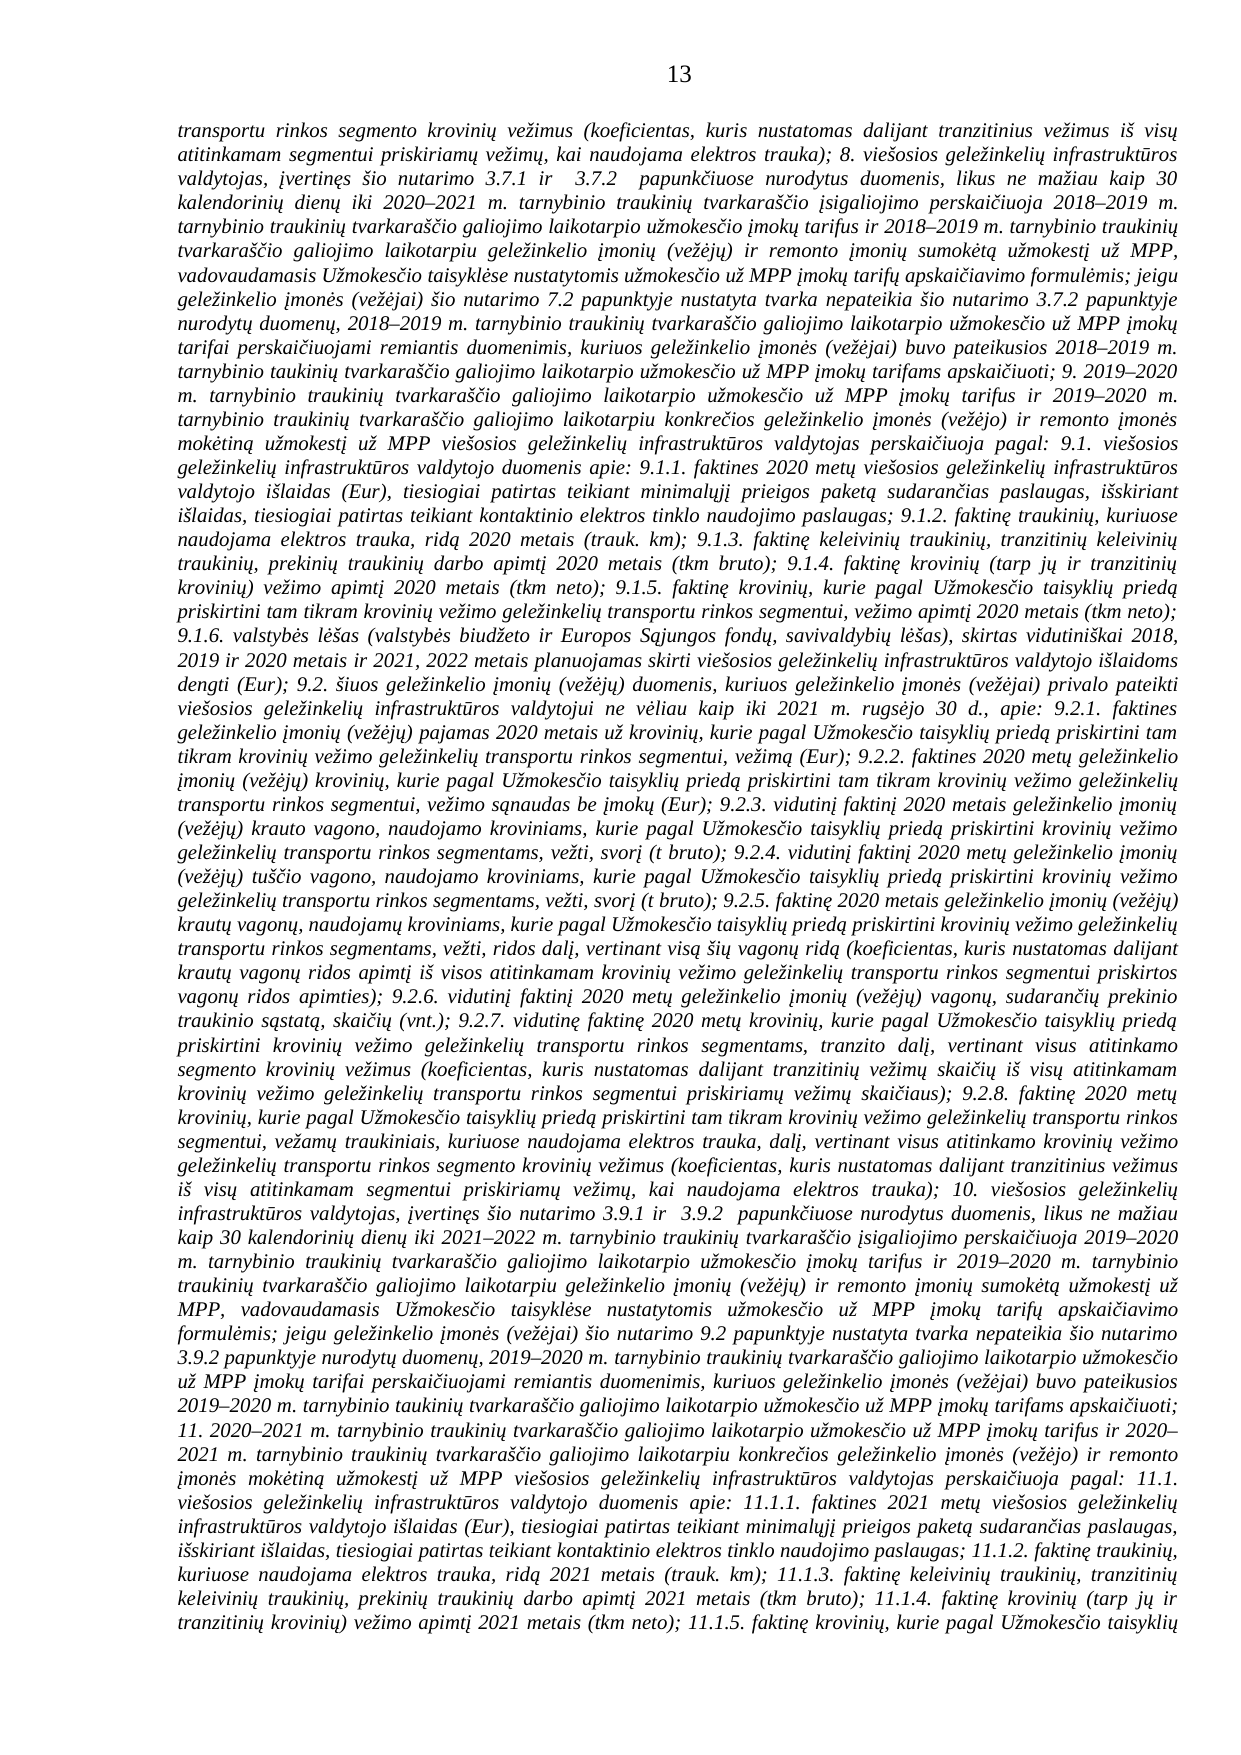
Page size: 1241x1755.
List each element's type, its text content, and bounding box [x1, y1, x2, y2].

text transportu rinkos segmento krovinių vežimus (koeficientas, kuris nustatomas dalijant tranzitinius vežimus iš visų atitinkamam segmentui priskiriamų vežimų, kai naudojama elektros trauka); 8. viešosios geležinkelių infrastruktūros valdytojas, įvertinęs šio nutarimo 3.7.1 ir 3.7.2 papunkčiuose nurodytus duomenis, likus ne mažiau kaip 30 kalendorinių dienų iki 2020–2021 m. tarnybinio traukinių tvarkaraščio įsigaliojimo perskaičiuoja 2018–2019 m. tarnybinio traukinių tvarkaraščio galiojimo laikotarpio užmokesčio įmokų tarifus ir 2018–2019 m. tarnybinio traukinių tvarkaraščio galiojimo laikotarpiu geležinkelio įmonių (vežėjų) ir remonto įmonių sumokėtą užmokestį už MPP, vadovaudamasis Užmokesčio taisyklėse nustatytomis užmokesčio už MPP įmokų tarifų apskaičiavimo formulėmis; jeigu geležinkelio įmonės (vežėjai) šio nutarimo 7.2 papunktyje nustatyta tvarka nepateikia šio nutarimo 3.7.2 papunktyje nurodytų duomenų, 2018–2019 m. tarnybinio traukinių tvarkaraščio galiojimo laikotarpio užmokesčio už MPP įmokų tarifai perskaičiuojami remiantis duomenimis, kuriuos geležinkelio įmonės (vežėjai) buvo pateikusios 2018–2019 m. tarnybinio taukinių tvarkaraščio galiojimo laikotarpio užmokesčio už MPP įmokų tarifams apskaičiuoti; 9. 2019–2020 m. tarnybinio traukinių tvarkaraščio galiojimo laikotarpio užmokesčio už MPP įmokų tarifus ir 2019–2020 m. tarnybinio traukinių tvarkaraščio galiojimo laikotarpiu konkrečios geležinkelio įmonės (vežėjo) ir remonto įmonės mokėtiną užmokestį už MPP viešosios geležinkelių infrastruktūros valdytojas perskaičiuoja pagal: 9.1. viešosios geležinkelių infrastruktūros valdytojo duomenis apie: 9.1.1. faktines 2020 metų viešosios geležinkelių infrastruktūros valdytojo išlaidas (Eur), tiesiogiai patirtas teikiant minimalųjį prieigos paketą sudarančias paslaugas, išskiriant išlaidas, tiesiogiai patirtas teikiant kontaktinio elektros tinklo naudojimo paslaugas; 9.1.2. faktinę traukinių, kuriuose naudojama elektros trauka, ridą 2020 metais (trauk. km); 9.1.3. faktinę keleivinių traukinių, tranzitinių keleivinių traukinių, prekinių traukinių darbo apimtį 2020 metais (tkm bruto); 9.1.4. faktinę krovinių (tarp jų ir tranzitinių krovinių) vežimo apimtį 2020 metais (tkm neto); 9.1.5. faktinę krovinių, kurie pagal Užmokesčio taisyklių priedą priskirtini tam tikram krovinių vežimo geležinkelių transportu rinkos segmentui, vežimo apimtį 2020 metais (tkm neto); 9.1.6. valstybės lėšas (valstybės biudžeto ir Europos Sąjungos fondų, savivaldybių lėšas), skirtas vidutiniškai 2018, 2019 ir 2020 metais ir 2021, 2022 metais planuojamas skirti viešosios geležinkelių infrastruktūros valdytojo išlaidoms dengti (Eur); 9.2. šiuos geležinkelio įmonių (vežėjų) duomenis, kuriuos geležinkelio įmonės (vežėjai) privalo pateikti viešosios geležinkelių infrastruktūros valdytojui ne vėliau kaip iki 2021 m. rugsėjo 30 d., apie: 9.2.1. faktines geležinkelio įmonių (vežėjų) pajamas 2020 metais už krovinių, kurie pagal Užmokesčio taisyklių priedą priskirtini tam tikram krovinių vežimo geležinkelių transportu rinkos segmentui, vežimą (Eur); 9.2.2. faktines 2020 metų geležinkelio įmonių (vežėjų) krovinių, kurie pagal Užmokesčio taisyklių priedą priskirtini tam tikram krovinių vežimo geležinkelių transportu rinkos segmentui, vežimo sąnaudas be įmokų (Eur); 9.2.3. vidutinį faktinį 2020 metais geležinkelio įmonių (vežėjų) krauto vagono, naudojamo kroviniams, kurie pagal Užmokesčio taisyklių priedą priskirtini krovinių vežimo geležinkelių transportu rinkos segmentams, vežti, svorį (t bruto); 9.2.4. vidutinį faktinį 2020 metų geležinkelio įmonių (vežėjų) tuščio vagono, naudojamo kroviniams, kurie pagal Užmokesčio taisyklių priedą priskirtini krovinių vežimo geležinkelių transportu rinkos segmentams, vežti, svorį (t bruto); 9.2.5. faktinę 2020 metais geležinkelio įmonių (vežėjų) krautų vagonų, naudojamų kroviniams, kurie pagal Užmokesčio taisyklių priedą priskirtini krovinių vežimo geležinkelių transportu rinkos segmentams, vežti, ridos dalį, vertinant visą šių vagonų ridą (koeficientas, kuris nustatomas dalijant krautų vagonų ridos apimtį iš visos atitinkamam krovinių vežimo geležinkelių transportu rinkos segmentui priskirtos vagonų ridos apimties); 9.2.6. vidutinį faktinį 2020 metų geležinkelio įmonių (vežėjų) vagonų, sudarančių prekinio traukinio sąstatą, skaičių (vnt.); 9.2.7. vidutinę faktinę 2020 metų krovinių, kurie pagal Užmokesčio taisyklių priedą priskirtini krovinių vežimo geležinkelių transportu rinkos segmentams, tranzito dalį, vertinant visus atitinkamo segmento krovinių vežimus (koeficientas, kuris nustatomas dalijant tranzitinių vežimų skaičių iš visų atitinkamam krovinių vežimo geležinkelių transportu rinkos segmentui priskiriamų vežimų skaičiaus); 9.2.8. faktinę 2020 metų krovinių, kurie pagal Užmokesčio taisyklių priedą priskirtini tam tikram krovinių vežimo geležinkelių transportu rinkos segmentui, vežamų traukiniais, kuriuose naudojama elektros trauka, dalį, vertinant visus atitinkamo krovinių vežimo geležinkelių transportu rinkos segmento krovinių vežimus (koeficientas, kuris nustatomas dalijant tranzitinius vežimus iš visų atitinkamam segmentui priskiriamų vežimų, kai naudojama elektros trauka); 10. viešosios geležinkelių infrastruktūros valdytojas, įvertinęs šio nutarimo 3.9.1 ir 3.9.2 papunkčiuose nurodytus duomenis, likus ne mažiau kaip 30 kalendorinių dienų iki 2021–2022 m. tarnybinio traukinių tvarkaraščio įsigaliojimo perskaičiuoja 2019–2020 m. tarnybinio traukinių tvarkaraščio galiojimo laikotarpio užmokesčio įmokų tarifus ir 2019–2020 m. tarnybinio traukinių tvarkaraščio galiojimo laikotarpiu geležinkelio įmonių (vežėjų) ir remonto įmonių sumokėtą užmokestį už MPP, vadovaudamasis Užmokesčio taisyklėse nustatytomis užmokesčio už MPP įmokų tarifų apskaičiavimo formulėmis; jeigu geležinkelio įmonės (vežėjai) šio nutarimo 9.2 papunktyje nustatyta tvarka nepateikia šio nutarimo 3.9.2 papunktyje nurodytų duomenų, 2019–2020 m. tarnybinio traukinių tvarkaraščio galiojimo laikotarpio užmokesčio už MPP įmokų tarifai perskaičiuojami remiantis duomenimis, kuriuos geležinkelio įmonės (vežėjai) buvo pateikusios 2019–2020 m. tarnybinio taukinių tvarkaraščio galiojimo laikotarpio užmokesčio už MPP įmokų tarifams apskaičiuoti; 11. 2020–2021 m. tarnybinio traukinių tvarkaraščio galiojimo laikotarpio užmokesčio už MPP įmokų tarifus ir 2020–2021 m. tarnybinio traukinių tvarkaraščio galiojimo laikotarpiu konkrečios geležinkelio įmonės (vežėjo) ir remonto įmonės mokėtiną užmokestį už MPP viešosios geležinkelių infrastruktūros valdytojas perskaičiuoja pagal: 11.1. viešosios geležinkelių infrastruktūros valdytojo duomenis apie: 11.1.1. faktines 2021 metų viešosios geležinkelių infrastruktūros valdytojo išlaidas (Eur), tiesiogiai patirtas teikiant minimalųjį prieigos paketą sudarančias paslaugas, išskiriant išlaidas, tiesiogiai patirtas teikiant kontaktinio elektros tinklo naudojimo paslaugas; 11.1.2. faktinę traukinių, kuriuose naudojama elektros trauka, ridą 2021 metais (trauk. km); 11.1.3. faktinę keleivinių traukinių, tranzitinių keleivinių traukinių, prekinių traukinių darbo apimtį 2021 metais (tkm bruto); 11.1.4. faktinę krovinių (tarp jų ir tranzitinių krovinių) vežimo apimtį 2021 metais (tkm neto); 11.1.5. faktinę krovinių, kurie pagal Užmokesčio taisyklių [177, 118, 1181, 1634]
